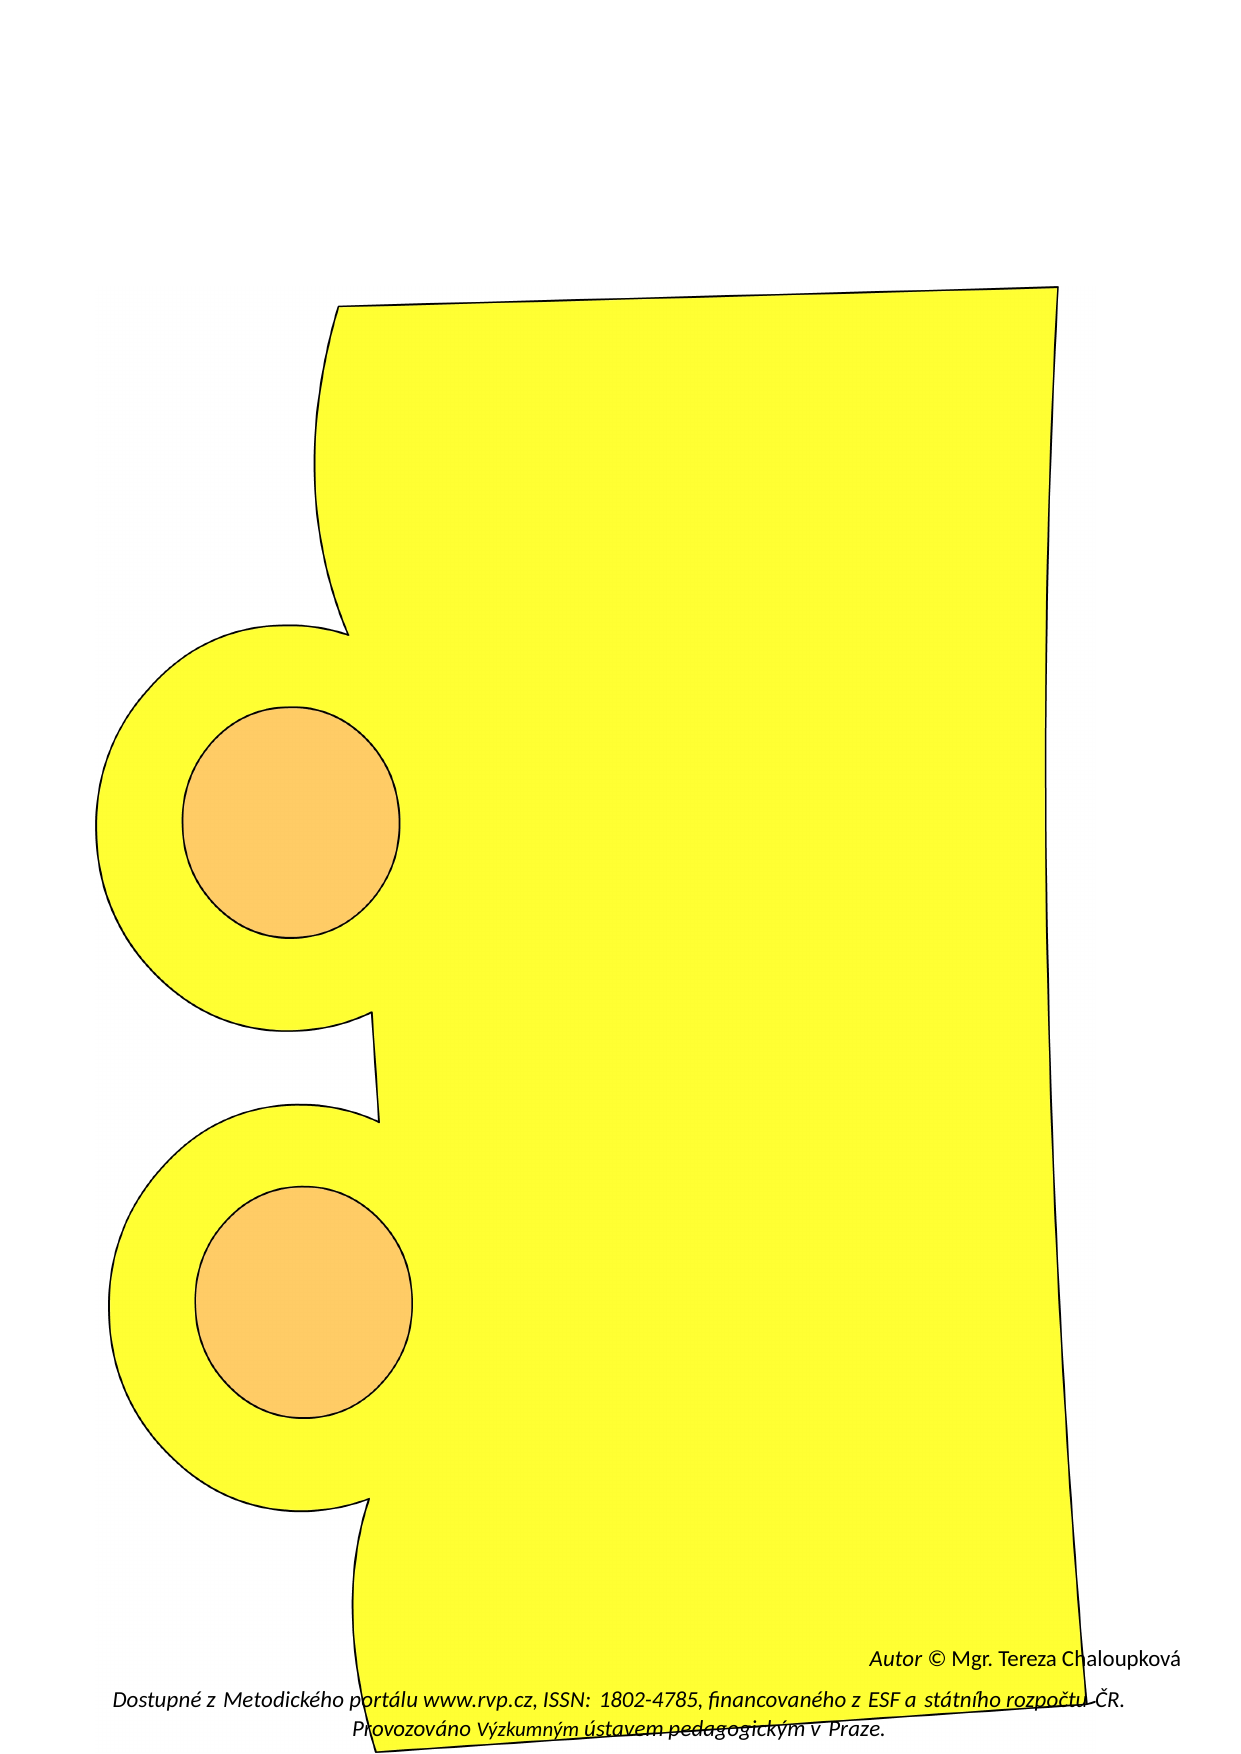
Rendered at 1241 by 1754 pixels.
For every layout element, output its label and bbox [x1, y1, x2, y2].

picture [95, 286, 1096, 1753]
